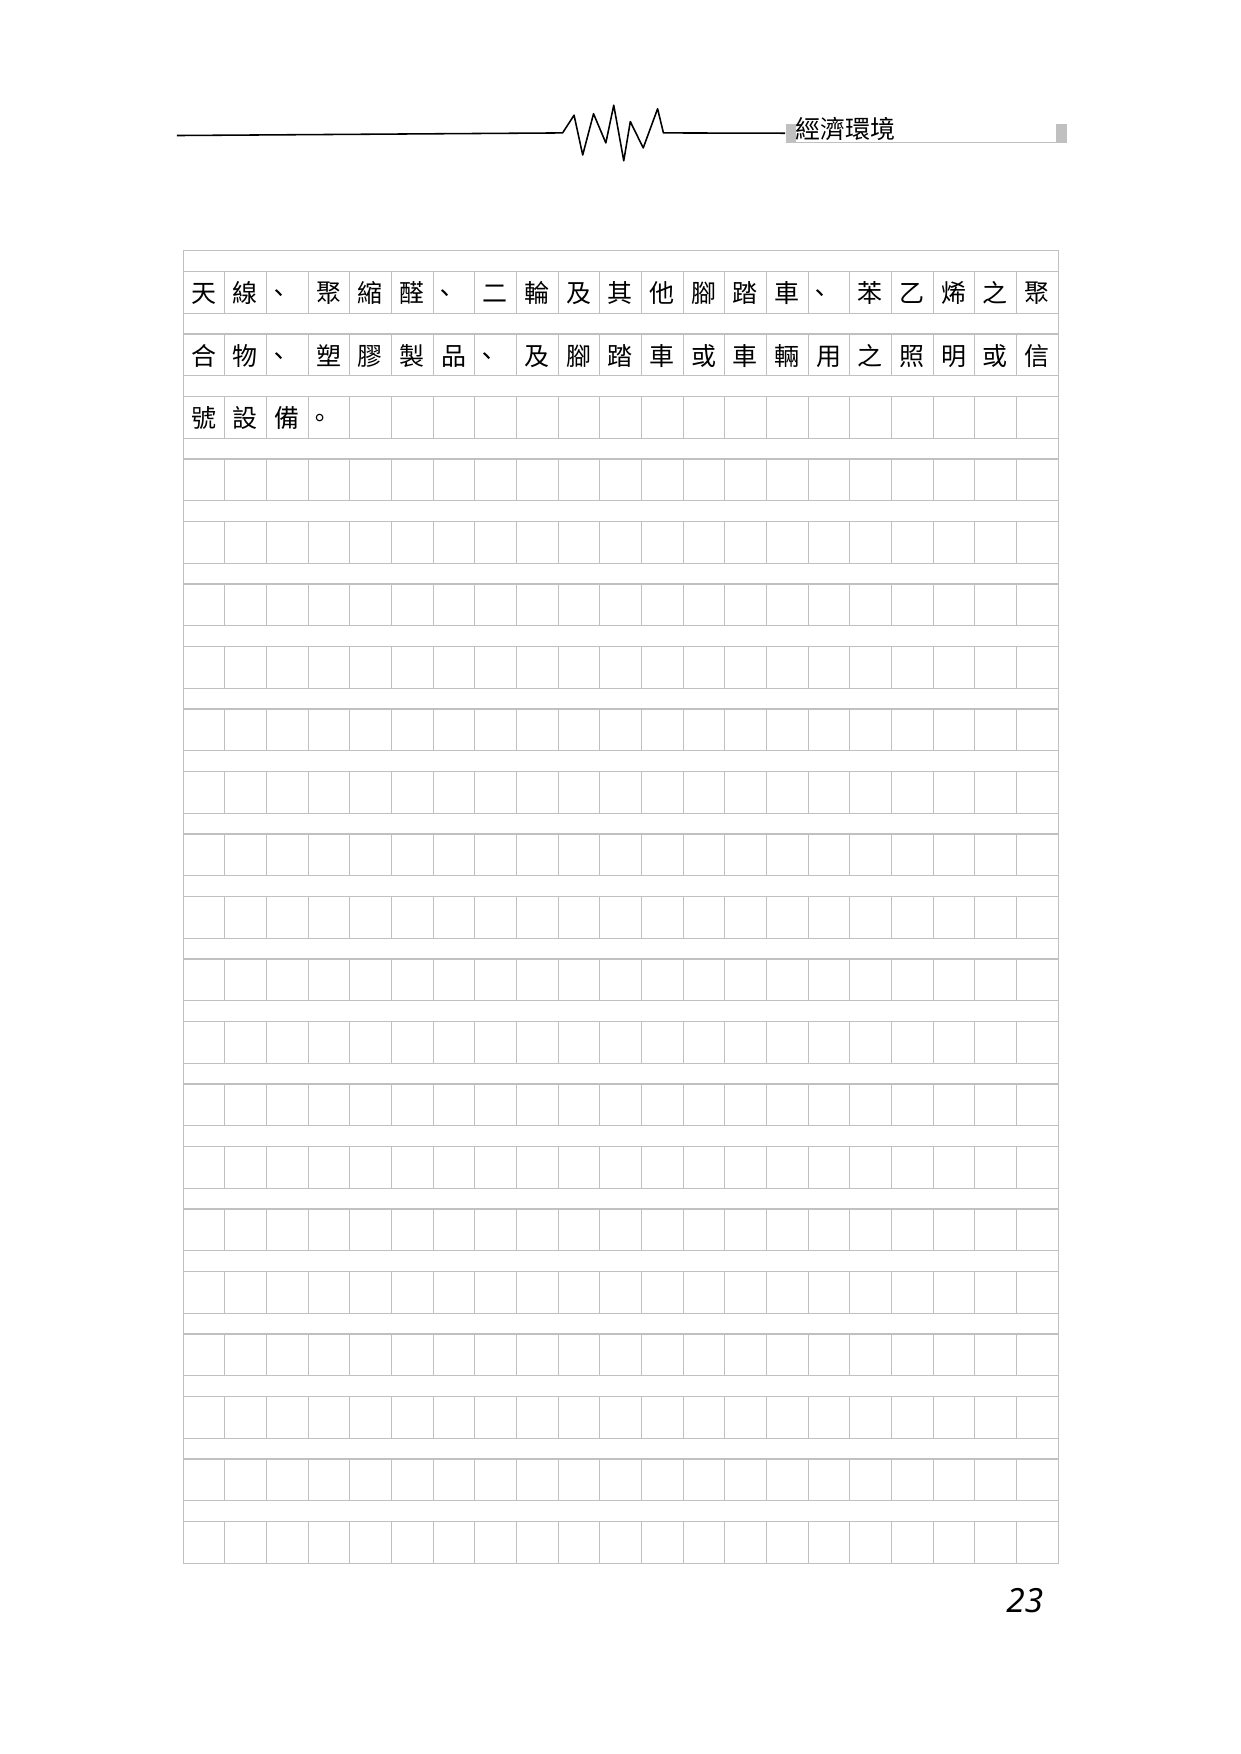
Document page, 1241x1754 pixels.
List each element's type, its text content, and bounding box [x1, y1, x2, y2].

text 2019年我國出口至烏拉圭居首之產品為冷凍魚，出口額為1,208萬美元（衰退26.4%）；第2名為合成橡膠，出口額458萬美元（衰退60.1%）；第3名為不銹鋼扁軋製品，出口額150萬美元（衰退13.5%）；第4至10名依序為車輛之零件及附件、天線、聚縮醛、二輪及其他腳踏車、苯乙烯之聚合物、塑膠製品、及腳踏車或車輛用之照明或信號設備。 [184, 376, 1058, 396]
text 2019年我國出口至烏拉圭居首之產品為冷凍魚，出口額為1,208萬美元（衰退26.4%）；第2名為合成橡膠，出口額458萬美元（衰退60.1%）；第3名為不銹鋼扁軋製品，出口額150萬美元（衰退13.5%）；第4至10名依序為車輛之零件及附件、天線、聚縮醛、二輪及其他腳踏車、苯乙烯之聚合物、塑膠製品、及腳踏車或車輛用之照明或信號設備。 [184, 251, 1058, 271]
text 2019年我國出口至烏拉圭居首之產品為冷凍魚，出口額為1,208萬美元（衰退26.4%）；第2名為合成橡膠，出口額458萬美元（衰退60.1%）；第3名為不銹鋼扁軋製品，出口額150萬美元（衰退13.5%）；第4至10名依序為車輛之零件及附件、天線、聚縮醛、二輪及其他腳踏車、苯乙烯之聚合物、塑膠製品、及腳踏車或車輛用之照明或信號設備。 [184, 314, 1058, 333]
